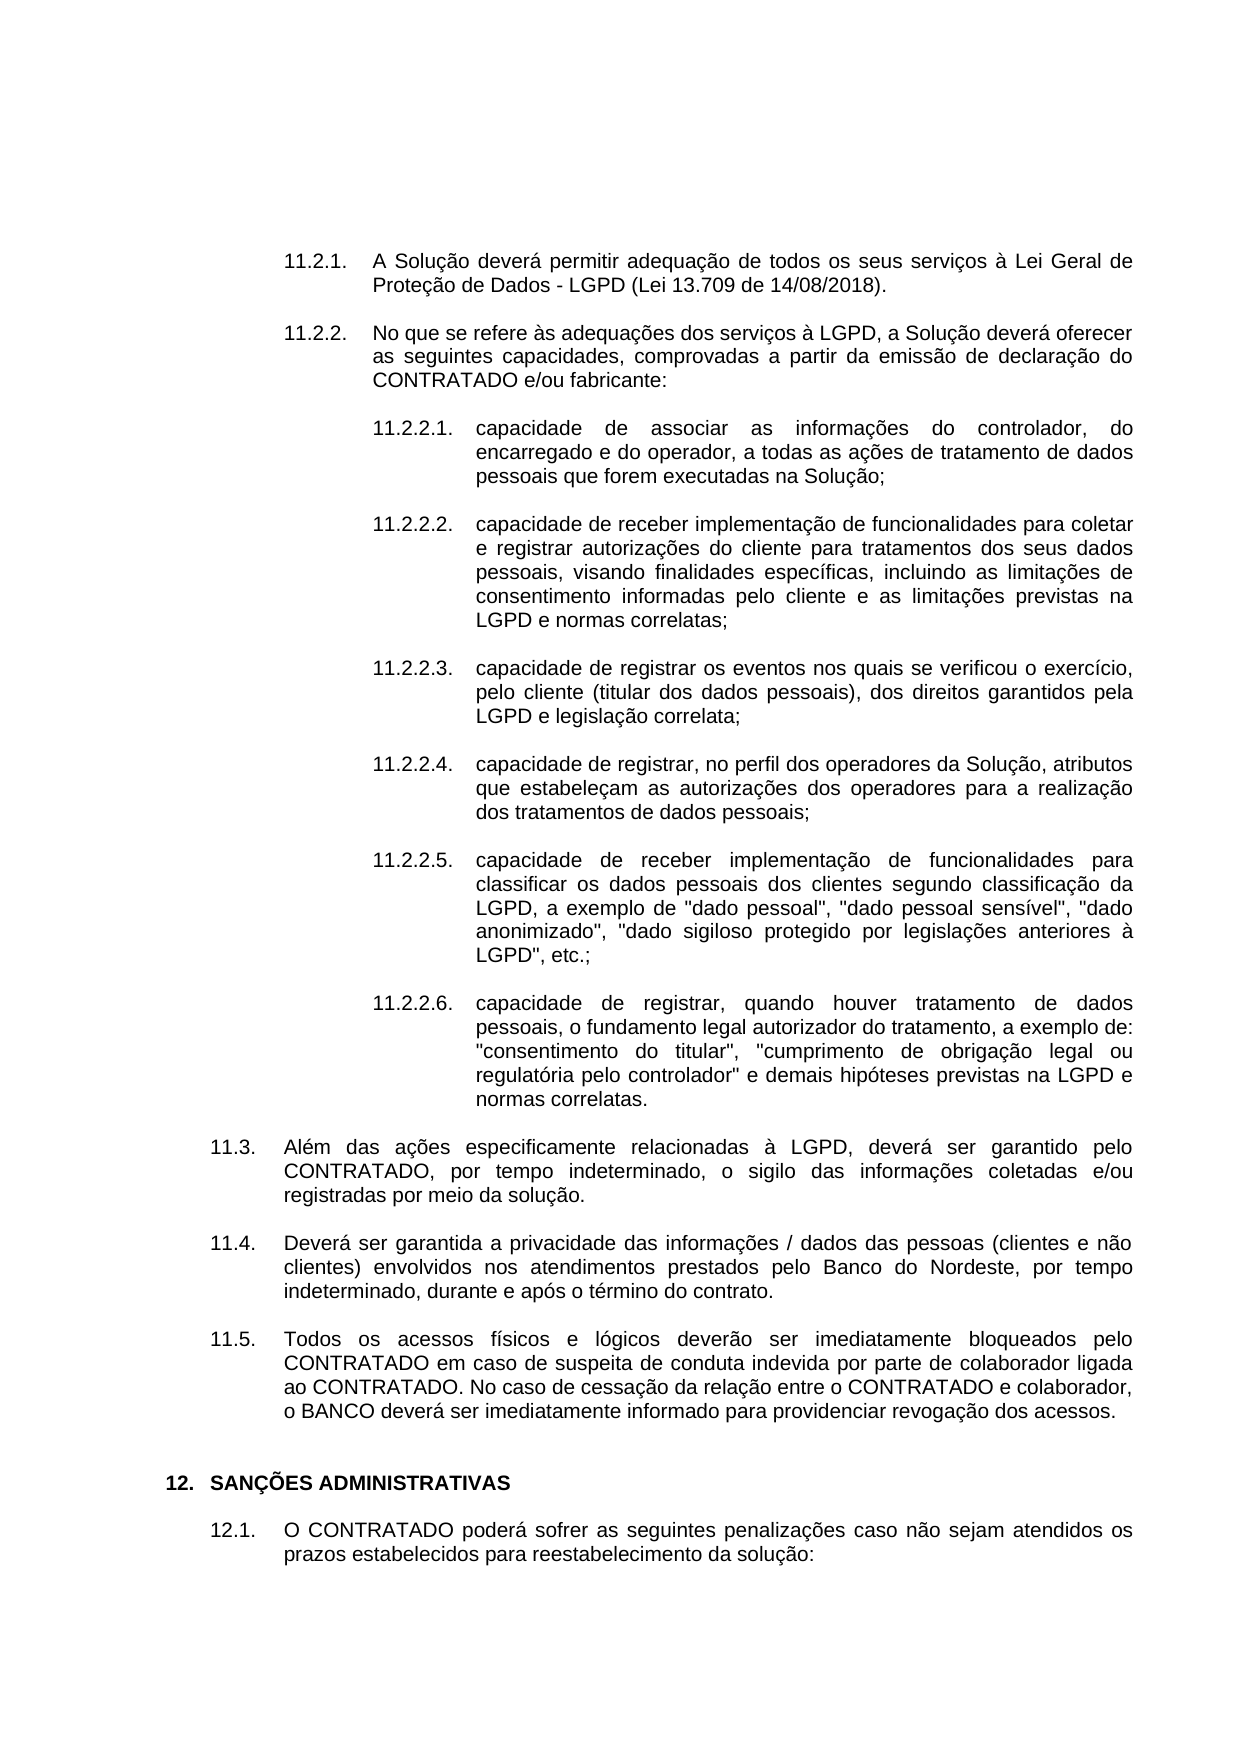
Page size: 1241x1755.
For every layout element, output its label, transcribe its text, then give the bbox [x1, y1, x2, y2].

list Todos os acessos físicos e lógicos deverão ser imediatamente bloqueados pelo CONTRATADO em caso de suspeita de conduta indevida por parte de colaborador ligada ao CONTRATADO. No caso de cessação da relação entre o CONTRATADO e colaborador, o BANCO deverá ser imediatamente informado para providenciar revogação dos acessos. [210, 1327, 1134, 1422]
list capacidade de registrar os eventos nos quais se verificou o exercício, pelo cliente (titular dos dados pessoais), dos direitos garantidos pela LGPD e legislação correlata; [372, 656, 1134, 728]
list Além das ações especificamente relacionadas à LGPD, deverá ser garantido pelo CONTRATADO, por tempo indeterminado, o sigilo das informações coletadas e/ou registradas por meio da solução. [210, 1135, 1134, 1207]
list SANÇÕES ADMINISTRATIVAS [165, 1470, 1134, 1494]
list capacidade de associar as informações do controlador, do encarregado e do operador, a todas as ações de tratamento de dados pessoais que forem executadas na Solução; [372, 416, 1134, 488]
list No que se refere às adequações dos serviços à LGPD, a Solução deverá oferecer as seguintes capacidades, comprovadas a partir da emissão de declaração do CONTRATADO e/ou fabricante: [283, 320, 1134, 392]
list A Solução deverá permitir adequação de todos os seus serviços à Lei Geral de Proteção de Dados - LGPD (Lei 13.709 de 14/08/2018). [283, 248, 1134, 296]
list capacidade de receber implementação de funcionalidades para classificar os dados pessoais dos clientes segundo classificação da LGPD, a exemplo de "dado pessoal", "dado pessoal sensível", "dado anonimizado", "dado sigiloso protegido por legislações anteriores à LGPD", etc.; [372, 847, 1134, 967]
list capacidade de registrar, no perfil dos operadores da Solução, atributos que estabeleçam as autorizações dos operadores para a realização dos tratamentos de dados pessoais; [372, 752, 1134, 823]
list capacidade de receber implementação de funcionalidades para coletar e registrar autorizações do cliente para tratamentos dos seus dados pessoais, visando finalidades específicas, incluindo as limitações de consentimento informadas pelo cliente e as limitações previstas na LGPD e normas correlatas; [372, 512, 1134, 632]
list capacidade de registrar, quando houver tratamento de dados pessoais, o fundamento legal autorizador do tratamento, a exemplo de: "consentimento do titular", "cumprimento de obrigação legal ou regulatória pelo controlador" e demais hipóteses previstas na LGPD e normas correlatas. [372, 991, 1134, 1111]
list O CONTRATADO poderá sofrer as seguintes penalizações caso não sejam atendidos os prazos estabelecidos para reestabelecimento da solução: [210, 1518, 1134, 1566]
list Deverá ser garantida a privacidade das informações / dados das pessoas (clientes e não clientes) envolvidos nos atendimentos prestados pelo Banco do Nordeste, por tempo indeterminado, durante e após o término do contrato. [210, 1231, 1134, 1303]
